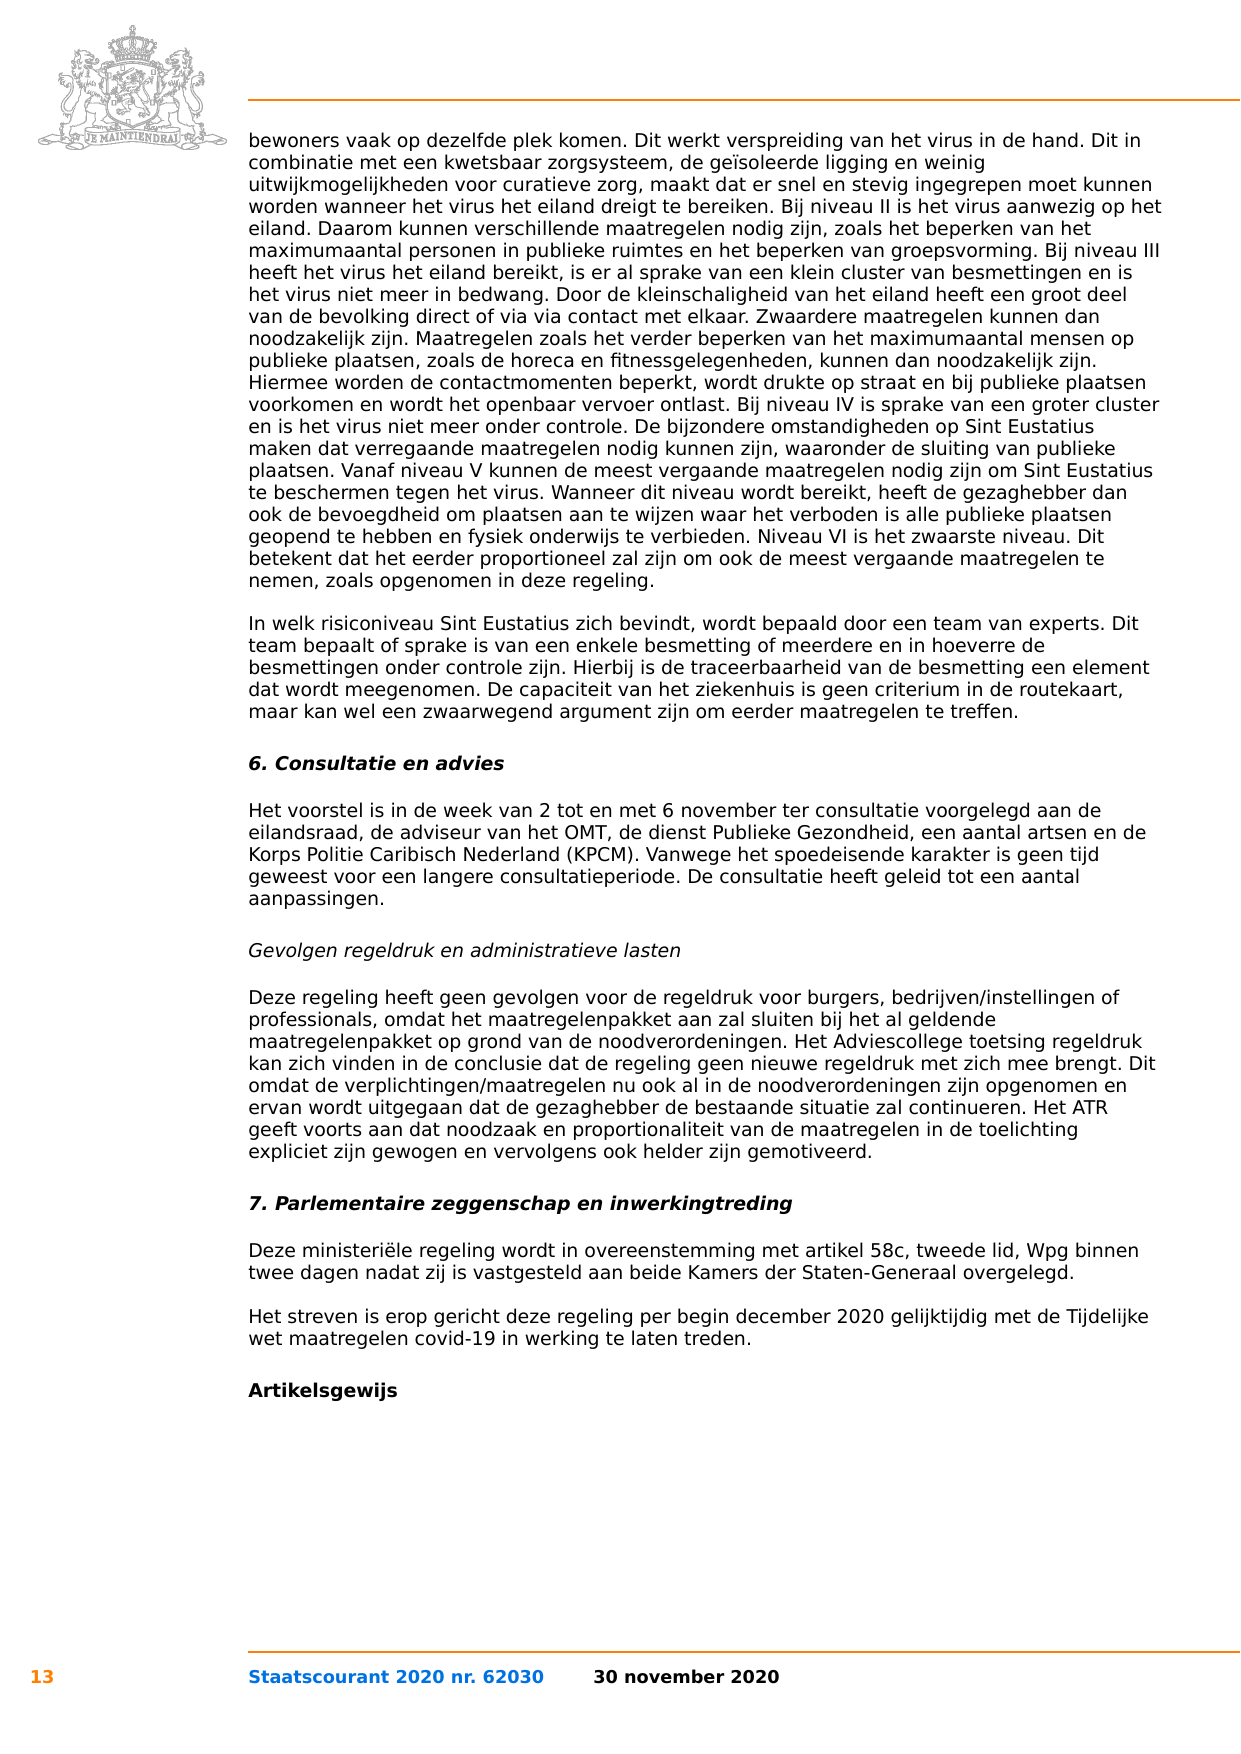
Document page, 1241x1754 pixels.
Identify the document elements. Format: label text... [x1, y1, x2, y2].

text In welk risiconiveau Sint Eustatius zich bevindt, wordt bepaald door een team van experts. Dit team bepaalt of sprake is van een enkele besmetting of meerdere en in hoeverre de besmettingen onder controle zijn. Hierbij is de traceerbaarheid van de besmetting een element dat wordt meegenomen. De capaciteit van het ziekenhuis is geen criterium in de routekaart, maar kan wel een zwaarwegend argument zijn om eerder maatregelen te treffen. [248, 613, 1163, 723]
subtitle Gevolgen regeldruk en administratieve lasten [248, 940, 1163, 962]
picture [38, 25, 227, 150]
text Deze regeling heeft geen gevolgen voor de regeldruk voor burgers, bedrijven/instellingen of professionals, omdat het maatregelenpakket aan zal sluiten bij het al geldende maatregelenpakket op grond van de noodverordeningen. Het Adviescollege toetsing regeldruk kan zich vinden in de conclusie dat de regeling geen nieuwe regeldruk met zich mee brengt. Dit omdat de verplichtingen/maatregelen nu ook al in de noodverordeningen zijn opgenomen en ervan wordt uitgegaan dat de gezaghebber de bestaande situatie zal continueren. Het ATR geeft voorts aan dat noodzaak en proportionaliteit van de maatregelen in de toelichting expliciet zijn gewogen en vervolgens ook helder zijn gemotiveerd. [248, 987, 1163, 1163]
text Deze ministeriële regeling wordt in overeenstemming met artikel 58c, tweede lid, Wpg binnen twee dagen nadat zij is vastgesteld aan beide Kamers der Staten-Generaal overgelegd. [248, 1240, 1163, 1284]
subtitle 7. Parlementaire zeggenschap en inwerkingtreding [248, 1193, 1163, 1215]
text bewoners vaak op dezelfde plek komen. Dit werkt verspreiding van het virus in de hand. Dit in combinatie met een kwetsbaar zorgsysteem, de geïsoleerde ligging en weinig uitwijkmogelijkheden voor curatieve zorg, maakt dat er snel en stevig ingegrepen moet kunnen worden wanneer het virus het eiland dreigt te bereiken. Bij niveau II is het virus aanwezig op het eiland. Daarom kunnen verschillende maatregelen nodig zijn, zoals het beperken van het maximumaantal personen in publieke ruimtes en het beperken van groepsvorming. Bij niveau III heeft het virus het eiland bereikt, is er al sprake van een klein cluster van besmettingen en is het virus niet meer in bedwang. Door de kleinschaligheid van het eiland heeft een groot deel van de bevolking direct of via via contact met elkaar. Zwaardere maatregelen kunnen dan noodzakelijk zijn. Maatregelen zoals het verder beperken van het maximumaantal mensen op publieke plaatsen, zoals de horeca en fitnessgelegenheden, kunnen dan noodzakelijk zijn. Hiermee worden de contactmomenten beperkt, wordt drukte op straat en bij publieke plaatsen voorkomen en wordt het openbaar vervoer ontlast. Bij niveau IV is sprake van een groter cluster en is het virus niet meer onder controle. De bijzondere omstandigheden op Sint Eustatius maken dat verregaande maatregelen nodig kunnen zijn, waaronder de sluiting van publieke plaatsen. Vanaf niveau V kunnen de meest vergaande maatregelen nodig zijn om Sint Eustatius te beschermen tegen het virus. Wanneer dit niveau wordt bereikt, heeft de gezaghebber dan ook de bevoegdheid om plaatsen aan te wijzen waar het verboden is alle publieke plaatsen geopend te hebben en fysiek onderwijs te verbieden. Niveau VI is het zwaarste niveau. Dit betekent dat het eerder proportioneel zal zijn om ook de meest vergaande maatregelen te nemen, zoals opgenomen in deze regeling. [248, 130, 1163, 591]
text Het voorstel is in de week van 2 tot en met 6 november ter consultatie voorgelegd aan de eilandsraad, de adviseur van het OMT, de dienst Publieke Gezondheid, een aantal artsen en de Korps Politie Caribisch Nederland (KPCM). Vanwege het spoedeisende karakter is geen tijd geweest voor een langere consultatieperiode. De consultatie heeft geleid tot een aantal aanpassingen. [248, 800, 1163, 910]
subtitle 6. Consultatie en advies [248, 753, 1163, 775]
text Het streven is erop gericht deze regeling per begin december 2020 gelijktijdig met de Tijdelijke wet maatregelen covid-19 in werking te laten treden. [248, 1306, 1163, 1350]
subtitle Artikelsgewijs [248, 1380, 1163, 1402]
